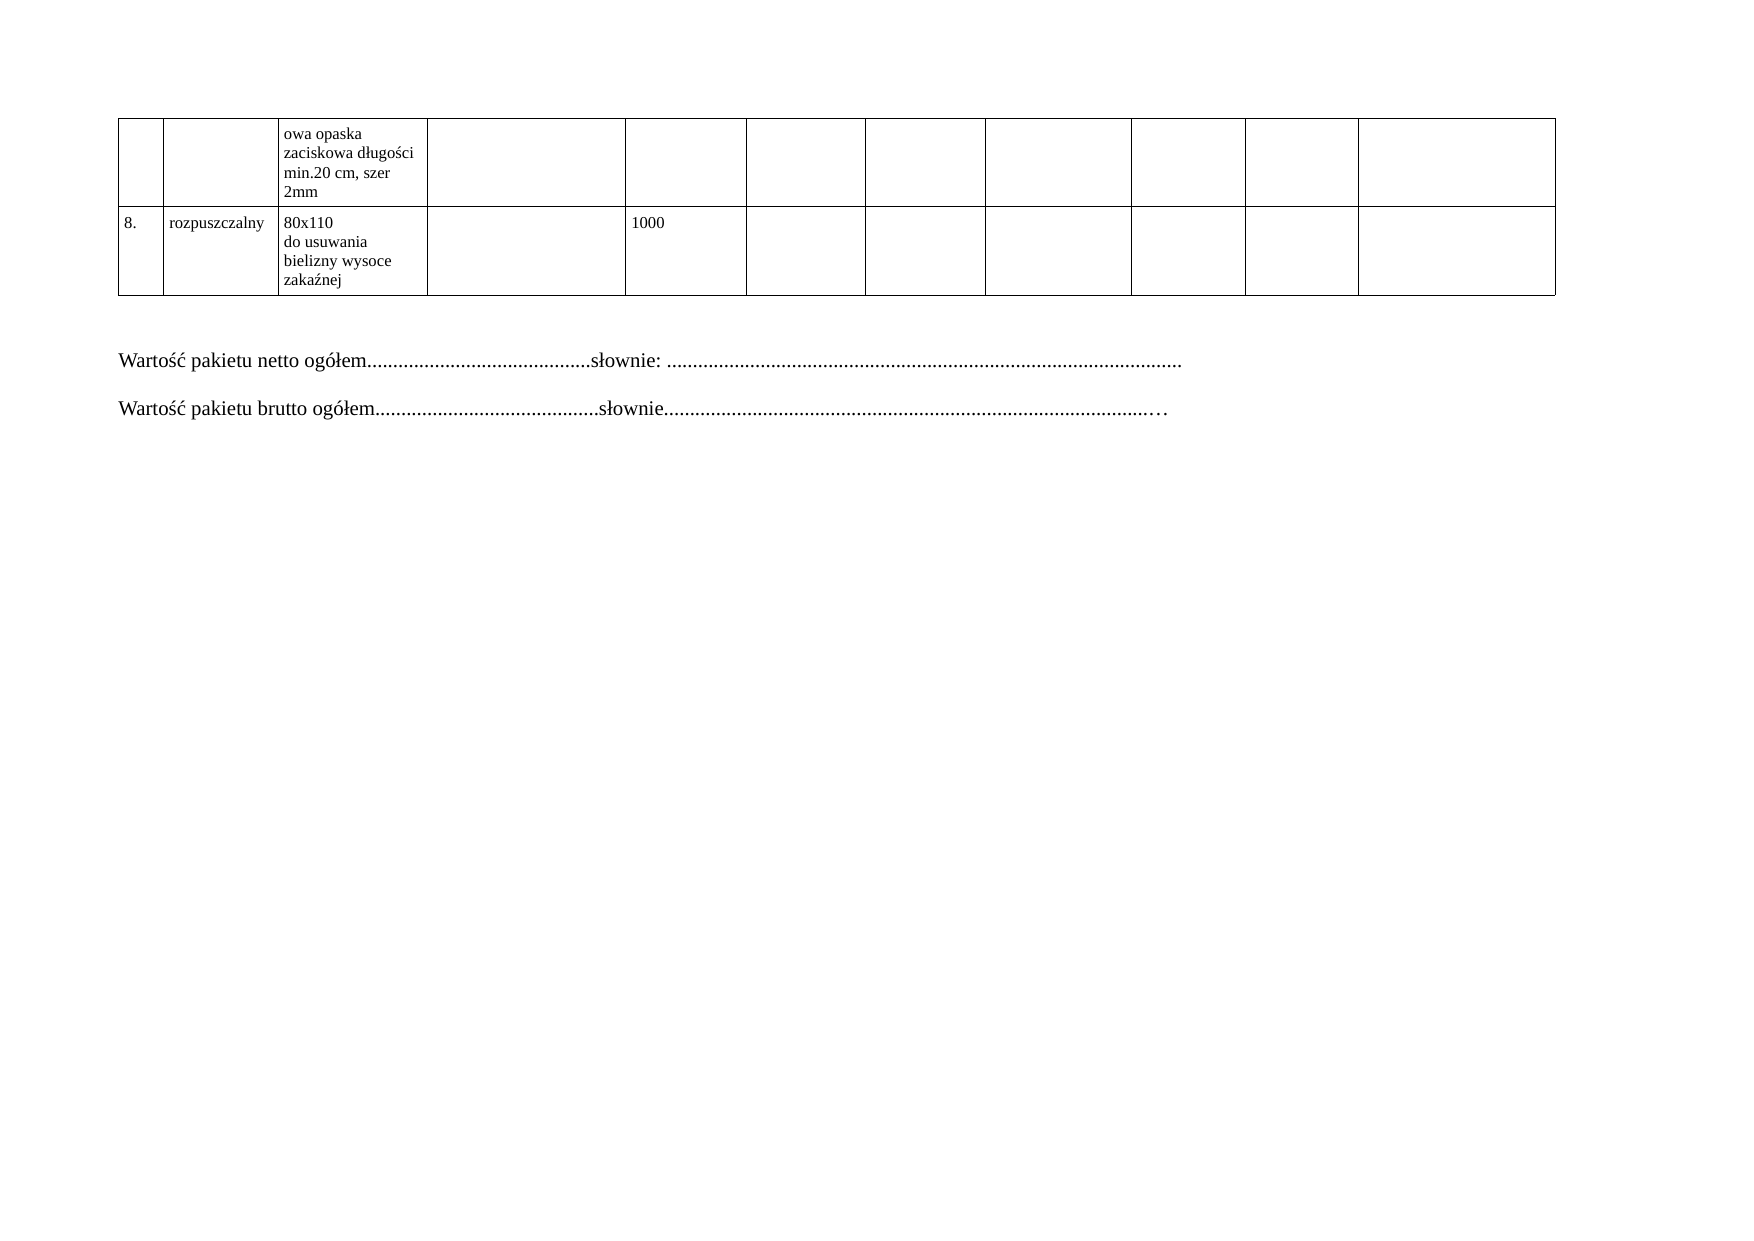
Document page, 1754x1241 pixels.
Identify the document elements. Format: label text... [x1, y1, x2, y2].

table_cell [1132, 119, 1245, 206]
table_cell [866, 119, 985, 206]
table_cell [986, 207, 1131, 295]
text Wartość pakietu brutto ogółem...........................................słownie.............................................................................................… [118, 396, 1636, 420]
table_cell rozpuszczalny [164, 207, 278, 295]
table_cell [626, 119, 746, 206]
table_cell [1359, 207, 1555, 295]
table_cell [747, 207, 865, 295]
table_cell [1359, 119, 1555, 206]
table_cell [1132, 207, 1245, 295]
text Wartość pakietu netto ogółem...........................................słownie: ................................................................................................... [118, 348, 1636, 372]
table_cell 1000 [626, 207, 746, 295]
table_cell 8. [119, 207, 163, 295]
table_cell 80x110 do usuwania bielizny wysoce zakaźnej [279, 207, 427, 295]
table_cell [119, 119, 163, 206]
table_cell [1246, 119, 1358, 206]
table_cell owa opaska zaciskowa długości min.20 cm, szer 2mm [279, 119, 427, 206]
table_cell [866, 207, 985, 295]
table_cell [986, 119, 1131, 206]
table_cell [747, 119, 865, 206]
table_cell [428, 119, 625, 206]
table_cell [1246, 207, 1358, 295]
table_cell [428, 207, 625, 295]
table_cell [164, 119, 278, 206]
